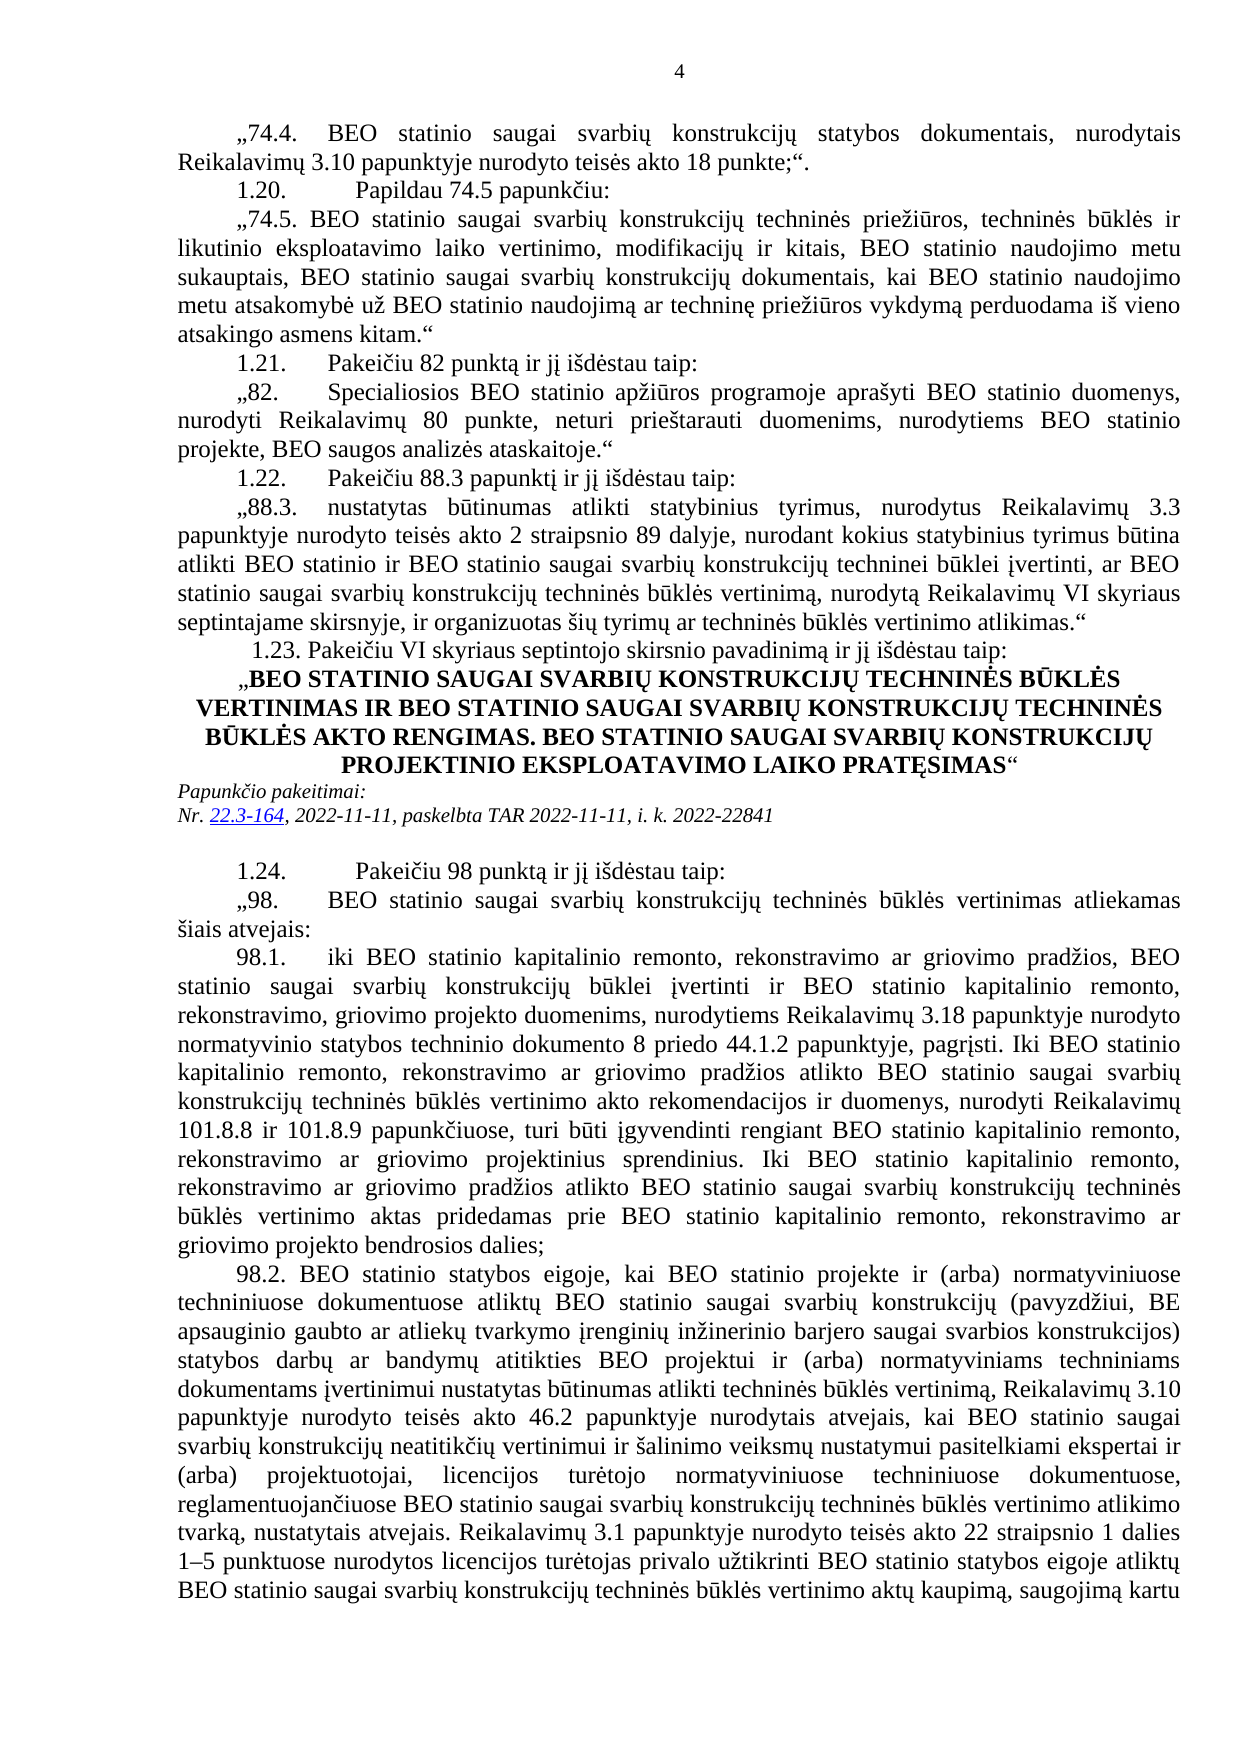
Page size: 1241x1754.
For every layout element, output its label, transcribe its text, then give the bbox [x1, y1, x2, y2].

text „88.3. nustatytas būtinumas atlikti statybinius tyrimus, nurodytus Reikalavimų 3.3 papunktyje nurodyto teisės akto 2 straipsnio 89 dalyje, nurodant kokius statybinius tyrimus būtina atlikti BEO statinio ir BEO statinio saugai svarbių konstrukcijų techninei būklei įvertinti, ar BEO statinio saugai svarbių konstrukcijų techninės būklės vertinimą, nurodytą Reikalavimų VI skyriaus septintajame skirsnyje, ir organizuotas šių tyrimų ar techninės būklės vertinimo atlikimas.“ [177, 492, 1181, 636]
text 1.20. Papildau 74.5 papunkčiu: [236, 176, 1181, 204]
text „74.5. BEO statinio saugai svarbių konstrukcijų techninės priežiūros, techninės būklės ir likutinio eksploatavimo laiko vertinimo, modifikacijų ir kitais, BEO statinio naudojimo metu sukauptais, BEO statinio saugai svarbių konstrukcijų dokumentais, kai BEO statinio naudojimo metu atsakomybė už BEO statinio naudojimą ar techninę priežiūros vykdymą perduodama iš vieno atsakingo asmens kitam.“ [177, 204, 1181, 348]
text 98.2. BEO statinio statybos eigoje, kai BEO statinio projekte ir (arba) normatyviniuose techniniuose dokumentuose atliktų BEO statinio saugai svarbių konstrukcijų (pavyzdžiui, BE apsauginio gaubto ar atliekų tvarkymo įrenginių inžinerinio barjero saugai svarbios konstrukcijos) statybos darbų ar bandymų atitikties BEO projektui ir (arba) normatyviniams techniniams dokumentams įvertinimui nustatytas būtinumas atlikti techninės būklės vertinimą, Reikalavimų 3.10 papunktyje nurodyto teisės akto 46.2 papunktyje nurodytais atvejais, kai BEO statinio saugai svarbių konstrukcijų neatitikčių vertinimui ir šalinimo veiksmų nustatymui pasitelkiami ekspertai ir (arba) projektuotojai, licencijos turėtojo normatyviniuose techniniuose dokumentuose, reglamentuojančiuose BEO statinio saugai svarbių konstrukcijų techninės būklės vertinimo atlikimo tvarką, nustatytais atvejais. Reikalavimų 3.1 papunktyje nurodyto teisės akto 22 straipsnio 1 dalies 1–5 punktuose nurodytos licencijos turėtojas privalo užtikrinti BEO statinio statybos eigoje atliktų BEO statinio saugai svarbių konstrukcijų techninės būklės vertinimo aktų kaupimą, saugojimą kartu [177, 1259, 1181, 1604]
text 1.23. Pakeičiu VI skyriaus septintojo skirsnio pavadinimą ir jį išdėstau taip: [177, 636, 1181, 664]
text 1.21. Pakeičiu 82 punktą ir jį išdėstau taip: [177, 348, 1181, 377]
text „82. Specialiosios BEO statinio apžiūros programoje aprašyti BEO statinio duomenys, nurodyti Reikalavimų 80 punkte, neturi prieštarauti duomenims, nurodytiems BEO statinio projekte, BEO saugos analizės ataskaitoje.“ [177, 377, 1181, 463]
text „74.4. BEO statinio saugai svarbių konstrukcijų statybos dokumentais, nurodytais Reikalavimų 3.10 papunktyje nurodyto teisės akto 18 punkte;“. [177, 118, 1181, 176]
text Papunkčio pakeitimai: [177, 779, 1181, 803]
text Nr. 22.3-164, 2022-11-11, paskelbta TAR 2022-11-11, i. k. 2022-22841 [177, 803, 1181, 827]
text 1.24. Pakeičiu 98 punktą ir jį išdėstau taip: [236, 856, 1181, 885]
text „BEO STATINIO SAUGAI SVARBIŲ KONSTRUKCIJŲ TECHNINĖS BŪKLĖS VERTINIMAS IR BEO STATINIO SAUGAI SVARBIŲ KONSTRUKCIJŲ TECHNINĖS BŪKLĖS AKTO RENGIMAS. BEO STATINIO SAUGAI SVARBIŲ KONSTRUKCIJŲ PROJEKTINIO EKSPLOATAVIMO LAIKO PRATĘSIMAS“ [177, 664, 1181, 779]
text 98.1. iki BEO statinio kapitalinio remonto, rekonstravimo ar griovimo pradžios, BEO statinio saugai svarbių konstrukcijų būklei įvertinti ir BEO statinio kapitalinio remonto, rekonstravimo, griovimo projekto duomenims, nurodytiems Reikalavimų 3.18 papunktyje nurodyto normatyvinio statybos techninio dokumento 8 priedo 44.1.2 papunktyje, pagrįsti. Iki BEO statinio kapitalinio remonto, rekonstravimo ar griovimo pradžios atlikto BEO statinio saugai svarbių konstrukcijų techninės būklės vertinimo akto rekomendacijos ir duomenys, nurodyti Reikalavimų 101.8.8 ir 101.8.9 papunkčiuose, turi būti įgyvendinti rengiant BEO statinio kapitalinio remonto, rekonstravimo ar griovimo projektinius sprendinius. Iki BEO statinio kapitalinio remonto, rekonstravimo ar griovimo pradžios atlikto BEO statinio saugai svarbių konstrukcijų techninės būklės vertinimo aktas pridedamas prie BEO statinio kapitalinio remonto, rekonstravimo ar griovimo projekto bendrosios dalies; [177, 942, 1181, 1259]
text 1.22. Pakeičiu 88.3 papunktį ir jį išdėstau taip: [177, 463, 1181, 492]
text „98. BEO statinio saugai svarbių konstrukcijų techninės būklės vertinimas atliekamas šiais atvejais: [177, 885, 1181, 942]
